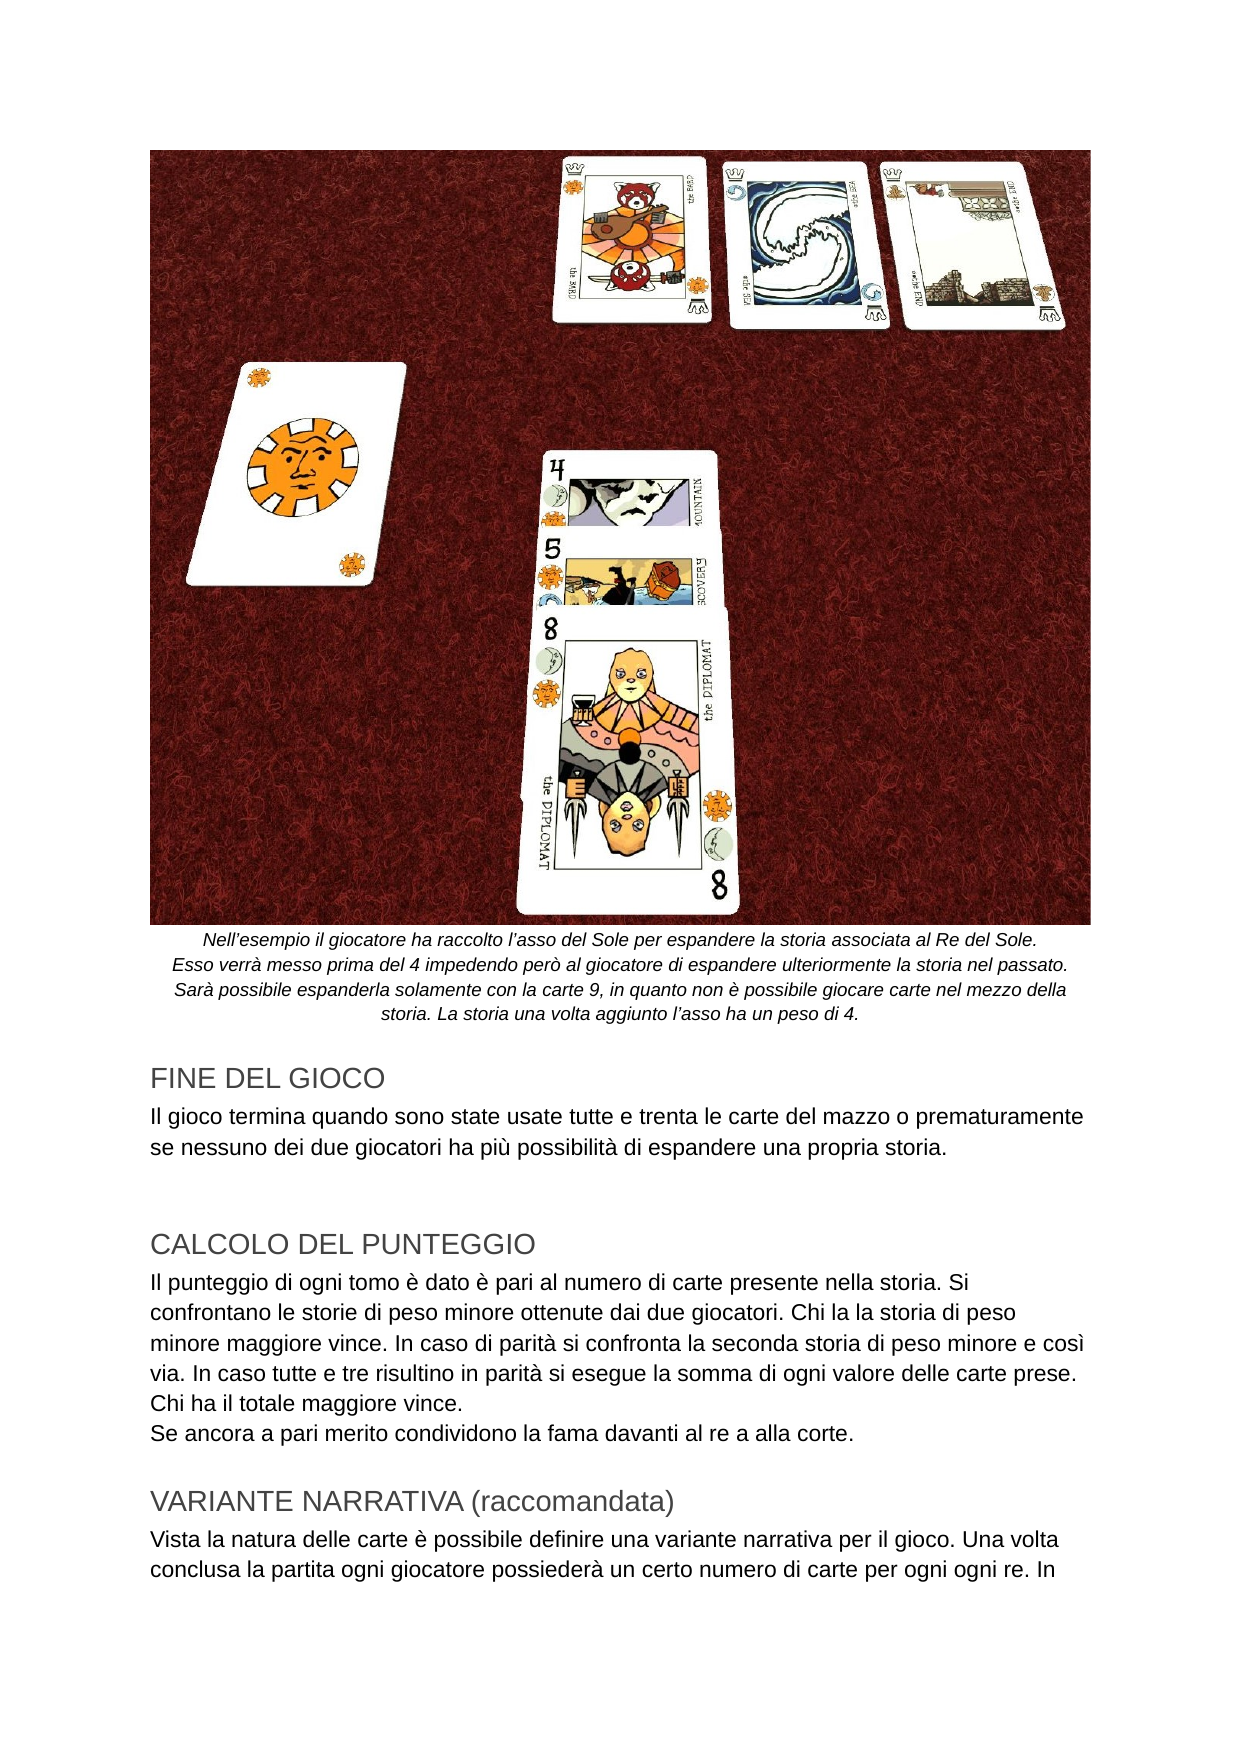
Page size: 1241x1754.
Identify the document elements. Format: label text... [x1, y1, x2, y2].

text Esso verrà messo prima del 4 impedendo però al giocatore di espandere ulteriormente la storia nel passato. [150, 954, 1090, 975]
subtitle VARIANTE NARRATIVA (raccomandata) [150, 1484, 1090, 1517]
subtitle FINE DEL GIOCO [150, 1061, 1090, 1095]
text Vista la natura delle carte è possibile definire una variante narrativa per il gioco. Una volta conclusa la partita ogni giocatore possiederà un certo numero di carte per ogni ogni re. In [150, 1526, 1090, 1582]
text Sarà possibile espanderla solamente con la carte 9, in quanto non è possibile giocare carte nel mezzo della storia. La storia una volta aggiunto l’asso ha un peso di 4. [150, 978, 1090, 1025]
text Il punteggio di ogni tomo è dato è pari al numero di carte presente nella storia. Si confrontano le storie di peso minore ottenute dai due giocatori. Chi la la storia di peso minore maggiore vince. In caso di parità si confronta la seconda storia di peso minore e così via. In caso tutte e tre risultino in parità si esegue la somma di ogni valore delle carte prese. Chi ha il totale maggiore vince. [150, 1269, 1090, 1416]
picture [150, 150, 1091, 925]
subtitle CALCOLO DEL PUNTEGGIO [150, 1227, 1090, 1261]
text Il gioco termina quando sono state usate tutte e trenta le carte del mazzo o prematuramente se nessuno dei due giocatori ha più possibilità di espandere una propria storia. [150, 1103, 1090, 1160]
text Se ancora a pari merito condividono la fama davanti al re a alla corte. [150, 1420, 1090, 1446]
text Nell’esempio il giocatore ha raccolto l’asso del Sole per espandere la storia associata al Re del Sole. [150, 929, 1090, 950]
